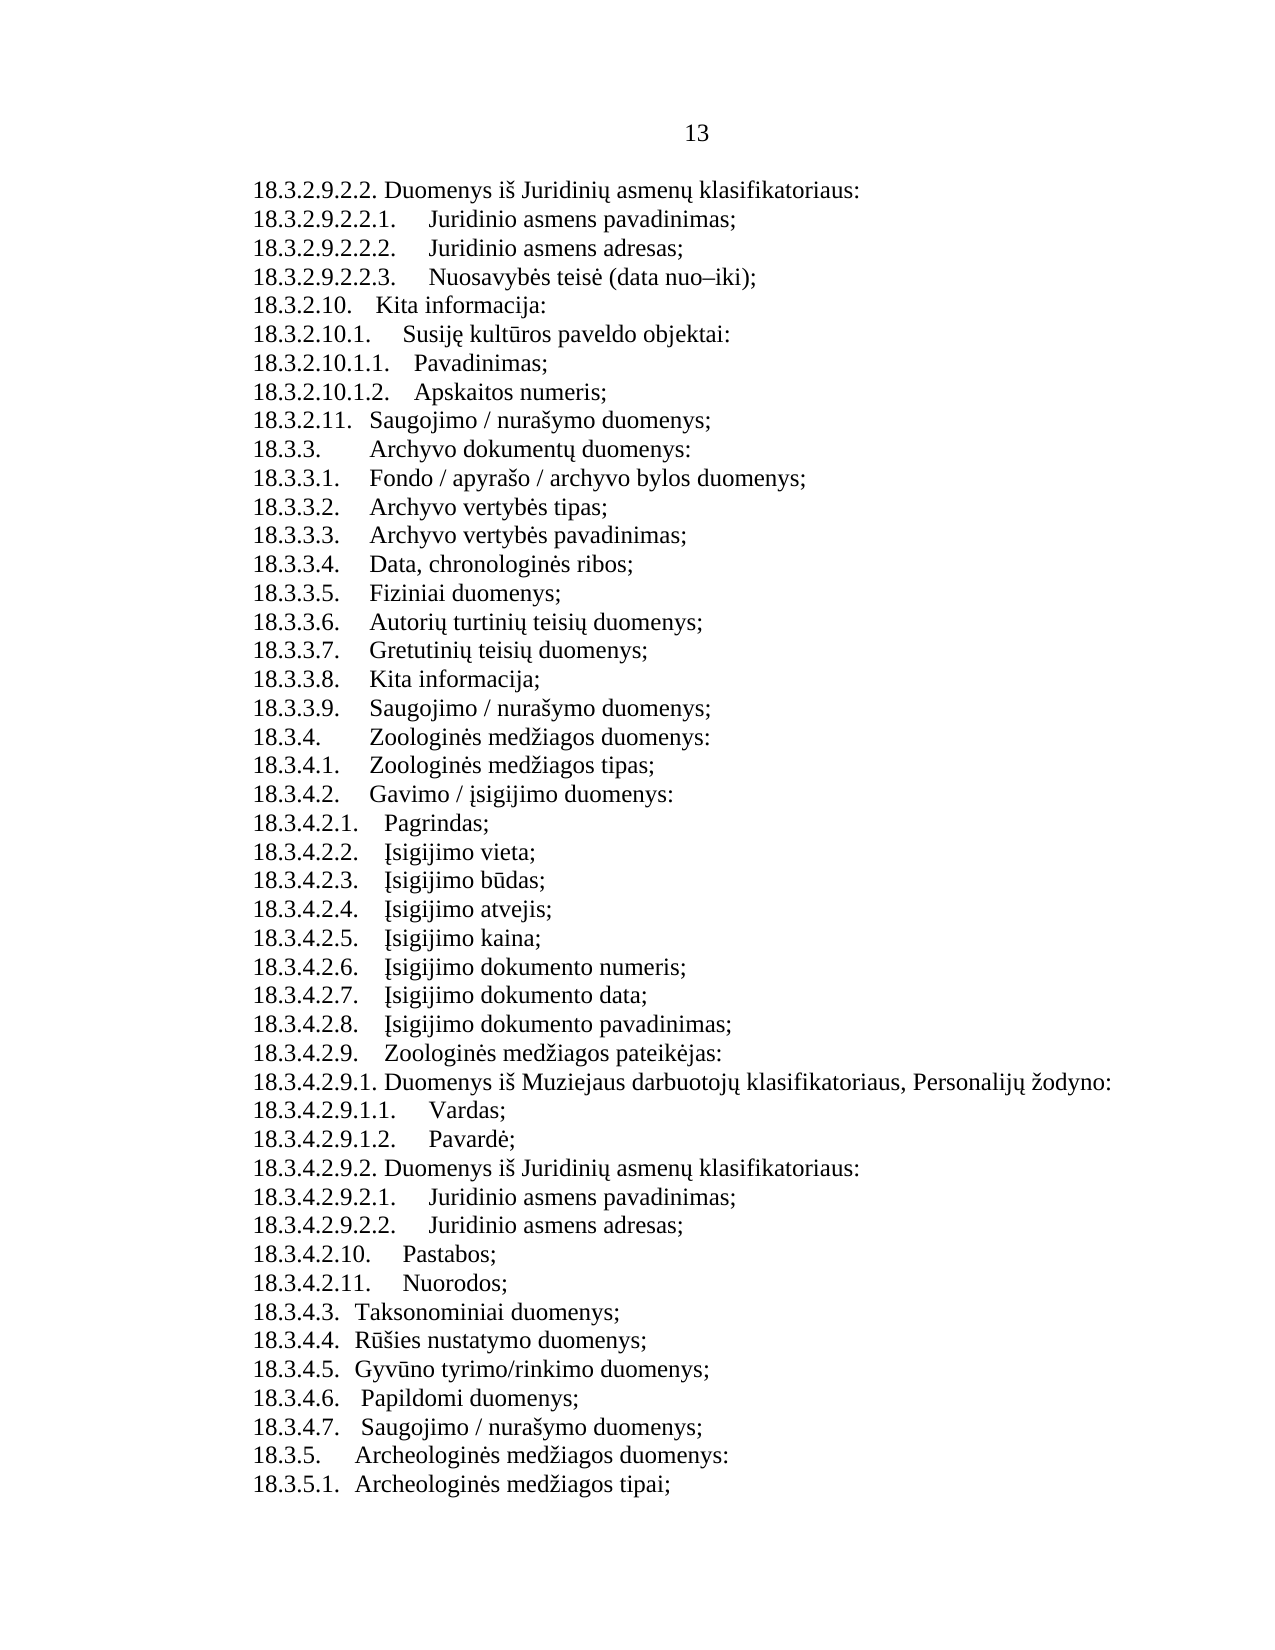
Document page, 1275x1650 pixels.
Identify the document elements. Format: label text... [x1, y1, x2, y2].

text 18.3.4.2.6. Įsigijimo dokumento numeris; [177, 952, 1216, 981]
text 18.3.3.2. Archyvo vertybės tipas; [177, 492, 1216, 521]
text 18.3.4.2.1. Pagrindas; [177, 808, 1216, 837]
text 18.3.4.1. Zoologinės medžiagos tipas; [177, 751, 1216, 779]
text 18.3.2.11. Saugojimo / nurašymo duomenys; [177, 406, 1216, 434]
text 18.3.2.10.1.1. Pavadinimas; [177, 348, 1216, 377]
text 18.3.4.6. Papildomi duomenys; [177, 1383, 1216, 1412]
text 18.3.4.2.9.1.1. Vardas; [177, 1096, 1216, 1124]
text 18.3.4.2.9.1.2. Pavardė; [177, 1124, 1216, 1153]
text 18.3.4.2.5. Įsigijimo kaina; [177, 923, 1216, 952]
text 18.3.5.1. Archeologinės medžiagos tipai; [177, 1469, 1216, 1498]
text 18.3.2.10.1.2. Apskaitos numeris; [177, 377, 1216, 406]
text 18.3.4.2.10. Pastabos; [177, 1239, 1216, 1268]
text 18.3.2.9.2.2.2. Juridinio asmens adresas; [177, 233, 1216, 262]
text 18.3.4.2.9.2.2. Juridinio asmens adresas; [177, 1211, 1216, 1239]
text 18.3.4.2.9.2.1. Juridinio asmens pavadinimas; [177, 1182, 1216, 1211]
text 18.3.2.9.2.2.3. Nuosavybės teisė (data nuo–iki); [177, 262, 1216, 291]
text 18.3.4.2.9. Zoologinės medžiagos pateikėjas: [177, 1038, 1216, 1067]
text 18.3.3.3. Archyvo vertybės pavadinimas; [177, 521, 1216, 549]
text 18.3.3.5. Fiziniai duomenys; [177, 578, 1216, 607]
text 18.3.4.2.4. Įsigijimo atvejis; [177, 894, 1216, 923]
text 18.3.3.9. Saugojimo / nurašymo duomenys; [177, 693, 1216, 722]
text 18.3.4.7. Saugojimo / nurašymo duomenys; [177, 1412, 1216, 1441]
text 18.3.4.2.9.1. Duomenys iš Muziejaus darbuotojų klasifikatoriaus, Personalijų žodyno: [177, 1067, 1216, 1096]
text 18.3.4.2.9.2. Duomenys iš Juridinių asmenų klasifikatoriaus: [177, 1153, 1216, 1182]
text 18.3.4.2.11. Nuorodos; [177, 1268, 1216, 1297]
text 18.3.4.2.8. Įsigijimo dokumento pavadinimas; [177, 1009, 1216, 1038]
text 18.3.2.9.2.2. Duomenys iš Juridinių asmenų klasifikatoriaus: [177, 176, 1216, 204]
text 18.3.4.2. Gavimo / įsigijimo duomenys: [177, 779, 1216, 808]
text 18.3.3.4. Data, chronologinės ribos; [177, 549, 1216, 578]
text 18.3.2.10. Kita informacija: [177, 291, 1216, 319]
text 18.3.4.3. Taksonominiai duomenys; [177, 1297, 1216, 1326]
text 18.3.3.7. Gretutinių teisių duomenys; [177, 636, 1216, 664]
text 18.3.4. Zoologinės medžiagos duomenys: [177, 722, 1216, 751]
text 18.3.3.1. Fondo / apyrašo / archyvo bylos duomenys; [177, 463, 1216, 492]
text 18.3.4.2.3. Įsigijimo būdas; [177, 866, 1216, 894]
text 18.3.3. Archyvo dokumentų duomenys: [177, 434, 1216, 463]
text 18.3.4.2.2. Įsigijimo vieta; [177, 837, 1216, 866]
text 18.3.4.4. Rūšies nustatymo duomenys; [177, 1326, 1216, 1354]
text 18.3.5. Archeologinės medžiagos duomenys: [177, 1441, 1216, 1469]
text 18.3.4.2.7. Įsigijimo dokumento data; [177, 981, 1216, 1009]
text 18.3.3.8. Kita informacija; [177, 664, 1216, 693]
text 18.3.2.10.1. Susiję kultūros paveldo objektai: [177, 319, 1216, 348]
text 18.3.2.9.2.2.1. Juridinio asmens pavadinimas; [177, 204, 1216, 233]
text 18.3.3.6. Autorių turtinių teisių duomenys; [177, 607, 1216, 636]
text 18.3.4.5. Gyvūno tyrimo/rinkimo duomenys; [177, 1354, 1216, 1383]
